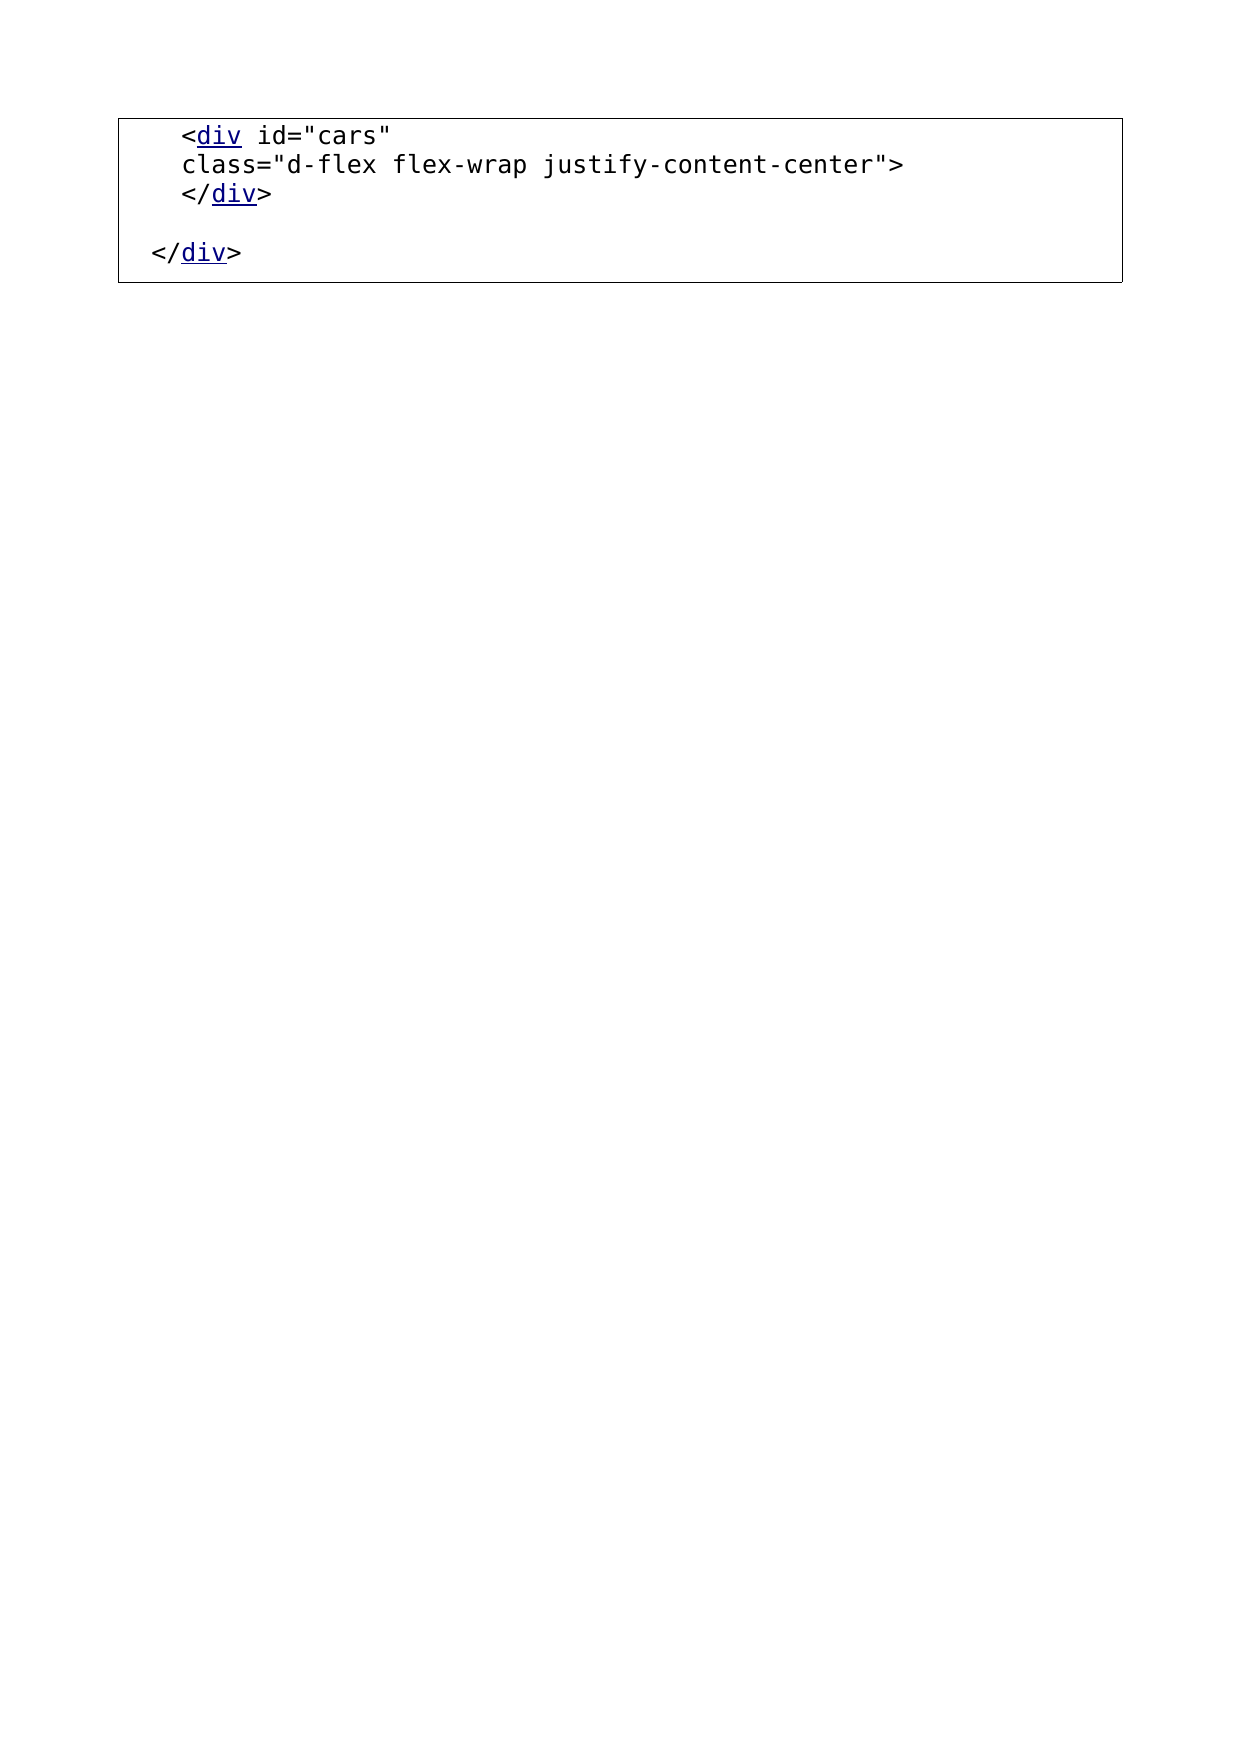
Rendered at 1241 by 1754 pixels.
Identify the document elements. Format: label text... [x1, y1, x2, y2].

table_header <div id="cars" class="d-flex flex-wrap justify-content-center"> </div> </div> [119, 119, 1122, 282]
